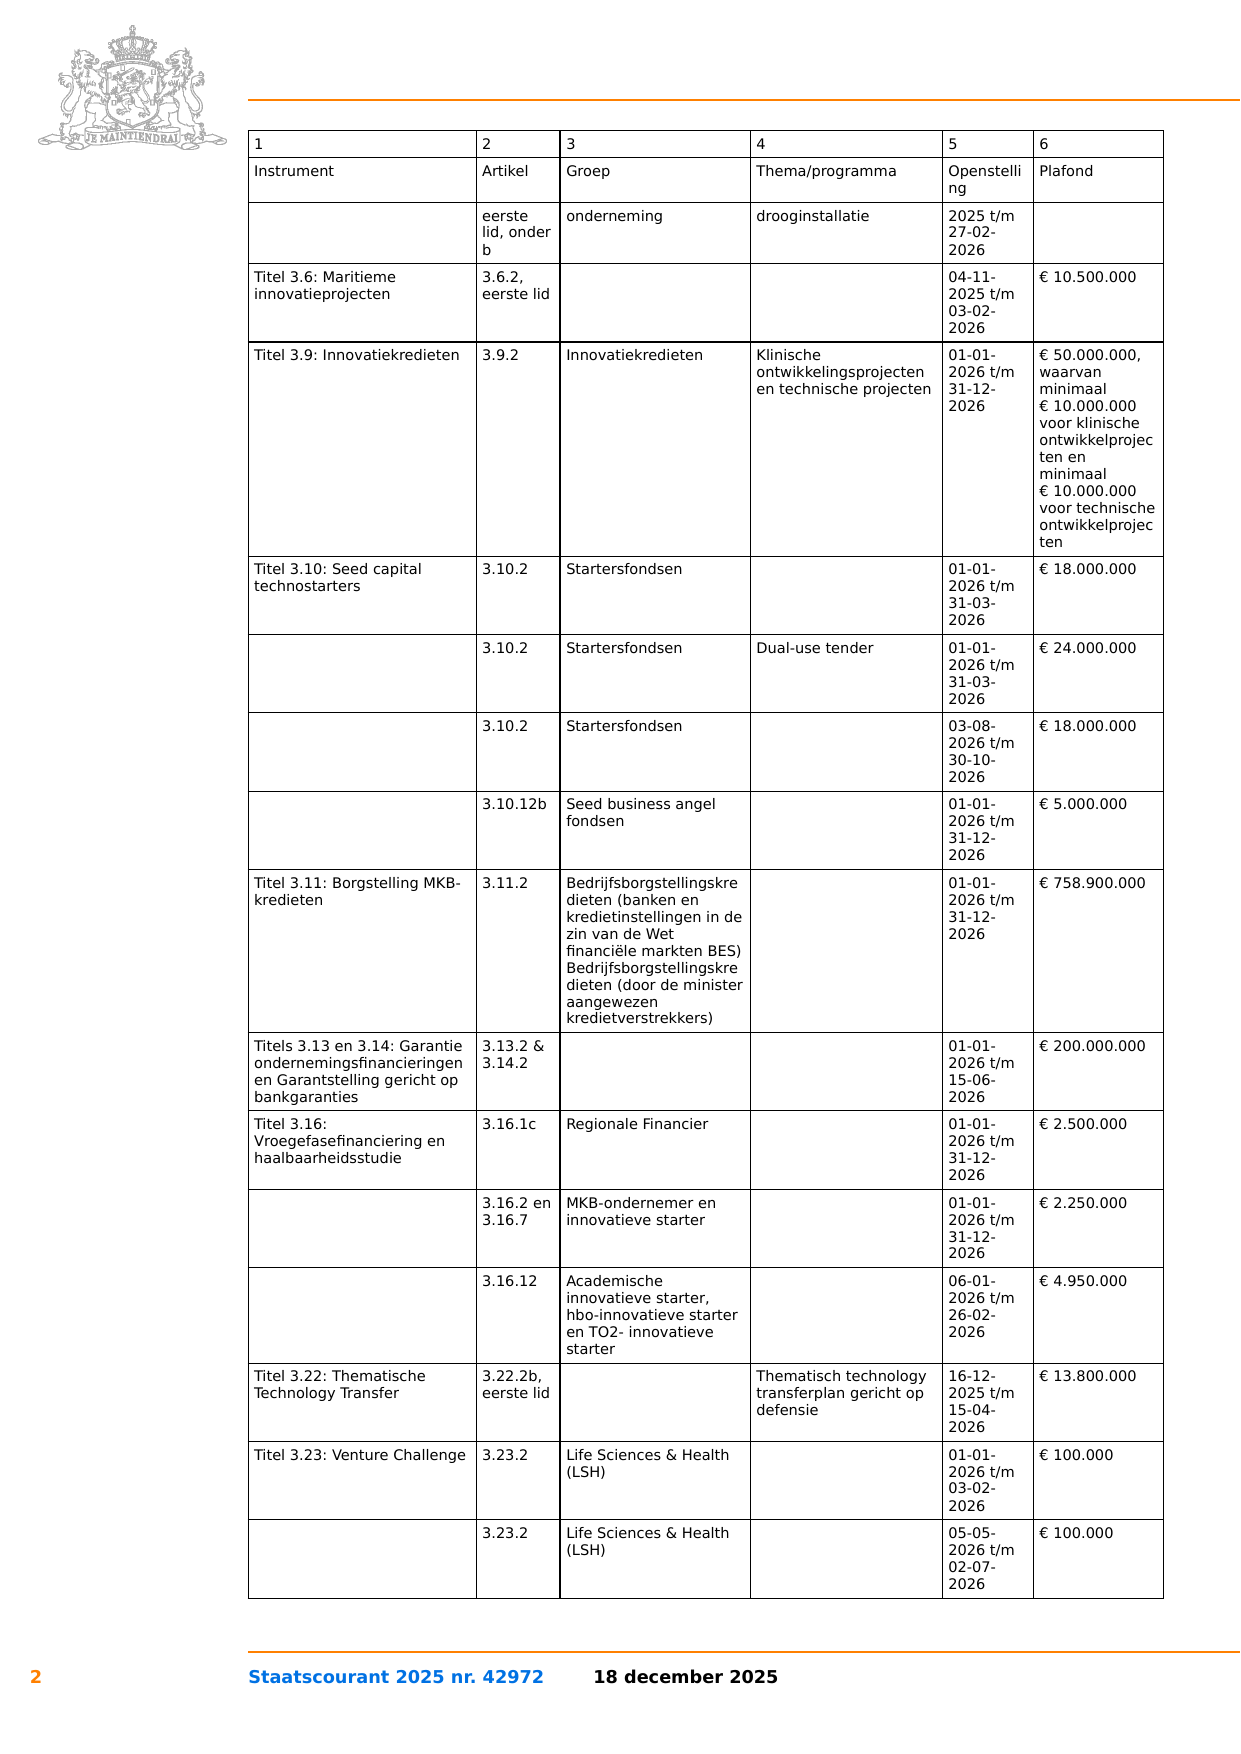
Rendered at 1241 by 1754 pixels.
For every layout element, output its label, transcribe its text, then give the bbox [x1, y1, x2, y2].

table_cell [751, 713, 942, 791]
table_cell Titels 3.13 en 3.14: Garantie ondernemingsfinancieringen en Garantstelling gericht op bankgaranties [249, 1033, 476, 1110]
table_cell 01-01-2026 t/m 31-12-2026 [943, 870, 1033, 1032]
table_cell 01-01-2026 t/m 31-12-2026 [943, 1190, 1033, 1267]
table_cell 3.23.2 [477, 1442, 559, 1519]
table_cell 3.11.2 [477, 870, 559, 1032]
table_cell Academische innovatieve starter, hbo-innovatieve starter en TO2- innovatieve starter [561, 1268, 750, 1362]
table_cell Life Sciences & Health (LSH) [561, 1520, 750, 1597]
table_cell Plafond [1034, 158, 1163, 202]
table_cell [249, 713, 476, 791]
table_cell € 18.000.000 [1034, 557, 1163, 634]
table_cell 3.10.2 [477, 713, 559, 791]
table_cell 3.10.12b [477, 792, 559, 869]
table_cell [751, 264, 942, 341]
table_cell Bedrijfsborgstellingskredieten (banken en kredietinstellingen in de zin van de Wet financiële markten BES) Bedrijfsborgstellingskredieten (door de minister aangewezen kredietverstrekkers) [561, 870, 750, 1032]
table_cell [751, 1442, 942, 1519]
table_cell 01-01-2026 t/m 31-03-2026 [943, 557, 1033, 634]
table_cell 2025 t/m 27-02-2026 [943, 203, 1033, 263]
table_cell € 4.950.000 [1034, 1268, 1163, 1362]
table_cell Startersfondsen [561, 557, 750, 634]
table_cell [751, 1520, 942, 1597]
picture [38, 25, 227, 150]
table_cell 01-01-2026 t/m 15-06-2026 [943, 1033, 1033, 1110]
table_cell [561, 1033, 750, 1110]
table_cell [249, 635, 476, 712]
table_cell [561, 264, 750, 341]
table_cell [751, 557, 942, 634]
table_cell Instrument [249, 158, 476, 202]
table_cell 3.9.2 [477, 343, 559, 556]
table_cell 04-11-2025 t/m 03-02-2026 [943, 264, 1033, 341]
table_cell drooginstallatie [751, 203, 942, 263]
table_cell 01-01-2026 t/m 31-12-2026 [943, 1111, 1033, 1189]
table_cell Titel 3.11: Borgstelling MKB-kredieten [249, 870, 476, 1032]
table_cell 05-05-2026 t/m 02-07-2026 [943, 1520, 1033, 1597]
table_cell [751, 1111, 942, 1189]
table_cell 01-01-2026 t/m 31-12-2026 [943, 792, 1033, 869]
table_header 3 [561, 131, 750, 157]
table_cell 03-08-2026 t/m 30-10-2026 [943, 713, 1033, 791]
table_cell Titel 3.10: Seed capital technostarters [249, 557, 476, 634]
table_cell [751, 870, 942, 1032]
table_cell 16-12-2025 t/m 15-04-2026 [943, 1364, 1033, 1441]
table_cell Titel 3.16: Vroegefasefinanciering en haalbaarheidsstudie [249, 1111, 476, 1189]
table_cell 3.13.2 & 3.14.2 [477, 1033, 559, 1110]
table_cell € 100.000 [1034, 1520, 1163, 1597]
table_cell € 100.000 [1034, 1442, 1163, 1519]
table_cell Titel 3.6: Maritieme innovatieprojecten [249, 264, 476, 341]
table_cell € 2.250.000 [1034, 1190, 1163, 1267]
table_cell Groep [561, 158, 750, 202]
table_cell 3.10.2 [477, 557, 559, 634]
table_cell 01-01-2026 t/m 03-02-2026 [943, 1442, 1033, 1519]
table_cell Titel 3.22: Thematische Technology Transfer [249, 1364, 476, 1441]
table_cell € 2.500.000 [1034, 1111, 1163, 1189]
table_cell [751, 1268, 942, 1362]
table_cell 3.16.12 [477, 1268, 559, 1362]
table_cell Seed business angel fondsen [561, 792, 750, 869]
table_cell [249, 203, 476, 263]
table_cell Life Sciences & Health (LSH) [561, 1442, 750, 1519]
table_cell [249, 1268, 476, 1362]
table_cell Klinische ontwikkelingsprojecten en technische projecten [751, 343, 942, 556]
table_cell € 50.000.000, waarvan minimaal € 10.000.000 voor klinische ontwikkelprojecten en minimaal € 10.000.000 voor technische ontwikkelprojecten [1034, 343, 1163, 556]
table_cell Startersfondsen [561, 713, 750, 791]
table_cell Thema/programma [751, 158, 942, 202]
table_cell € 24.000.000 [1034, 635, 1163, 712]
table_cell Thematisch technology transferplan gericht op defensie [751, 1364, 942, 1441]
table_cell [249, 792, 476, 869]
table_cell Regionale Financier [561, 1111, 750, 1189]
table_header 4 [751, 131, 942, 157]
table_cell € 10.500.000 [1034, 264, 1163, 341]
table_cell 01-01-2026 t/m 31-03-2026 [943, 635, 1033, 712]
table_cell eerste lid, onder b [477, 203, 559, 263]
table_header 6 [1034, 131, 1163, 157]
table_cell [561, 1364, 750, 1441]
table_cell € 18.000.000 [1034, 713, 1163, 791]
table_cell 3.16.2 en 3.16.7 [477, 1190, 559, 1267]
table_cell [751, 792, 942, 869]
table_header 5 [943, 131, 1033, 157]
table_header 2 [477, 131, 559, 157]
table_header 1 [249, 131, 476, 157]
table_cell Dual-use tender [751, 635, 942, 712]
table_cell Titel 3.9: Innovatiekredieten [249, 343, 476, 556]
table_cell 3.16.1c [477, 1111, 559, 1189]
table_cell 3.22.2b, eerste lid [477, 1364, 559, 1441]
table_cell € 13.800.000 [1034, 1364, 1163, 1441]
table_cell Artikel [477, 158, 559, 202]
table_cell € 200.000.000 [1034, 1033, 1163, 1110]
table_cell 3.6.2, eerste lid [477, 264, 559, 341]
table_cell Titel 3.23: Venture Challenge [249, 1442, 476, 1519]
table_cell 3.23.2 [477, 1520, 559, 1597]
table_cell onderneming [561, 203, 750, 263]
table_cell 3.10.2 [477, 635, 559, 712]
table_cell Innovatiekredieten [561, 343, 750, 556]
table_cell € 5.000.000 [1034, 792, 1163, 869]
table_cell [751, 1033, 942, 1110]
table_cell [751, 1190, 942, 1267]
table_cell 06-01-2026 t/m 26-02-2026 [943, 1268, 1033, 1362]
table_cell Openstelling [943, 158, 1033, 202]
table_cell 01-01-2026 t/m 31-12-2026 [943, 343, 1033, 556]
table_cell [1034, 203, 1163, 263]
table_cell [249, 1190, 476, 1267]
table_cell € 758.900.000 [1034, 870, 1163, 1032]
table_cell Startersfondsen [561, 635, 750, 712]
table_cell [249, 1520, 476, 1597]
table_cell MKB-ondernemer en innovatieve starter [561, 1190, 750, 1267]
